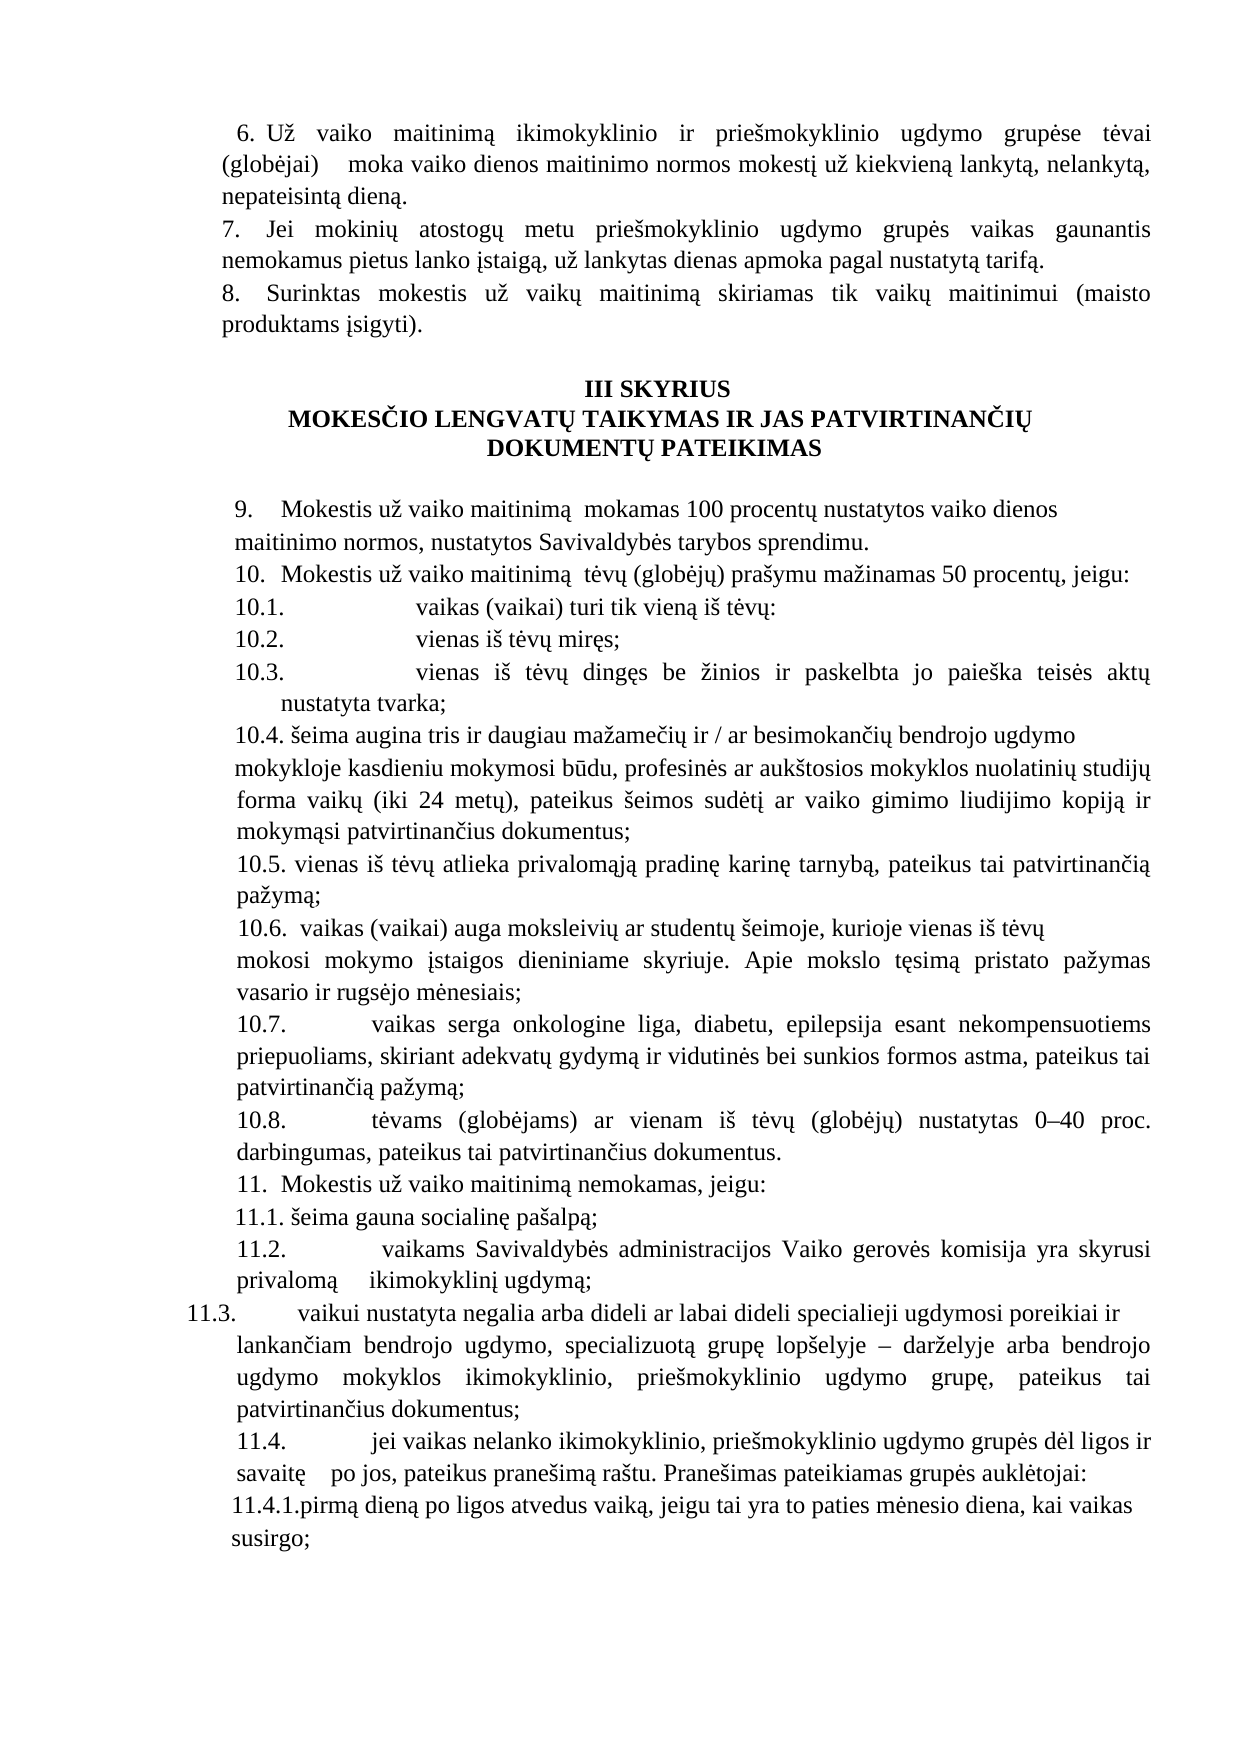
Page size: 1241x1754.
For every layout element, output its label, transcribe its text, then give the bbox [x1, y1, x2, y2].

text lankančiam bendrojo ugdymo, specializuotą grupę lopšelyje – darželyje arba bendrojo ugdymo mokyklos ikimokyklinio, priešmokyklinio ugdymo grupę, pateikus tai patvirtinančius dokumentus; [236, 1331, 1152, 1422]
list Mokestis už vaiko maitinimą mokamas 100 procentų nustatytos vaiko dienos [234, 494, 1152, 523]
text susirgo; [162, 1523, 1152, 1552]
text mokosi mokymo įstaigos dieniniame skyriuje. Apie mokslo tęsimą pristato pažymas vasario ir rugsėjo mėnesiais; [236, 945, 1152, 1006]
list vienas iš tėvų miręs; [234, 624, 1152, 653]
list Mokestis už vaiko maitinimą tėvų (globėjų) prašymu mažinamas 50 procentų, jeigu: [234, 559, 1152, 588]
list vaikas serga onkologine liga, diabetu, epilepsija esant nekompensuotiems priepuoliams, skiriant adekvatų gydymą ir vidutinės bei sunkios formos astma, pateikus tai patvirtinančią pažymą; [236, 1009, 1152, 1101]
text 10.4. šeima augina tris ir daugiau mažamečių ir / ar besimokančių bendrojo ugdymo [234, 721, 1152, 749]
text 10.6. vaikas (vaikai) auga moksleivių ar studentų šeimoje, kurioje vienas iš tėvų [162, 913, 1152, 942]
text MOKESČIO LENGVATŲ TAIKYMAS IR JAS PATVIRTINANČIŲ DOKUMENTŲ PATEIKIMAS [206, 404, 1109, 461]
text mokykloje kasdieniu mokymosi būdu, profesinės ar aukštosios mokyklos nuolatinių studijų forma vaikų (iki 24 metų), pateikus šeimos sudėtį ar vaiko gimimo liudijimo kopiją ir mokymąsi patvirtinančius dokumentus; [234, 753, 1152, 845]
text 11.1. šeima gauna socialinę pašalpą; [234, 1202, 1152, 1230]
list jei vaikas nelanko ikimokyklinio, priešmokyklinio ugdymo grupės dėl ligos ir savaitę po jos, pateikus pranešimą raštu. Pranešimas pateikiamas grupės auklėtojai: [236, 1426, 1152, 1487]
list Už vaiko maitinimą ikimokyklinio ir priešmokyklinio ugdymo grupėse tėvai (globėjai) moka vaiko dienos maitinimo normos mokestį už kiekvieną lankytą, nelankytą, nepateisintą dieną. [222, 118, 1152, 210]
list tėvams (globėjams) ar vienam iš tėvų (globėjų) nustatytas 0–40 proc. darbingumas, pateikus tai patvirtinančius dokumentus. [236, 1105, 1152, 1165]
list Surinktas mokestis už vaikų maitinimą skiriamas tik vaikų maitinimui (maisto produktams įsigyti). [222, 278, 1152, 338]
text III SKYRIUS [206, 374, 1109, 403]
list vaikui nustatyta negalia arba dideli ar labai dideli specialieji ugdymosi poreikiai ir [162, 1298, 1152, 1327]
list vaikams Savivaldybės administracijos Vaiko gerovės komisija yra skyrusi privalomą ikimokyklinį ugdymą; [236, 1234, 1152, 1294]
text 11.4.1.pirmą dieną po ligos atvedus vaiką, jeigu tai yra to paties mėnesio diena, kai vaikas [162, 1490, 1152, 1519]
list vaikas (vaikai) turi tik vieną iš tėvų: [234, 592, 1152, 620]
list vienas iš tėvų dingęs be žinios ir paskelbta jo paieška teisės aktų nustatyta tvarka; [234, 657, 1152, 717]
text maitinimo normos, nustatytos Savivaldybės tarybos sprendimu. [234, 527, 1152, 555]
list Jei mokinių atostogų metu priešmokyklinio ugdymo grupės vaikas gaunantis nemokamus pietus lanko įstaigą, už lankytas dienas apmoka pagal nustatytą tarifą. [222, 214, 1152, 274]
text 10.5. vienas iš tėvų atlieka privalomąją pradinę karinę tarnybą, pateikus tai patvirtinančią pažymą; [236, 849, 1152, 909]
list Mokestis už vaiko maitinimą nemokamas, jeigu: [236, 1169, 1152, 1198]
